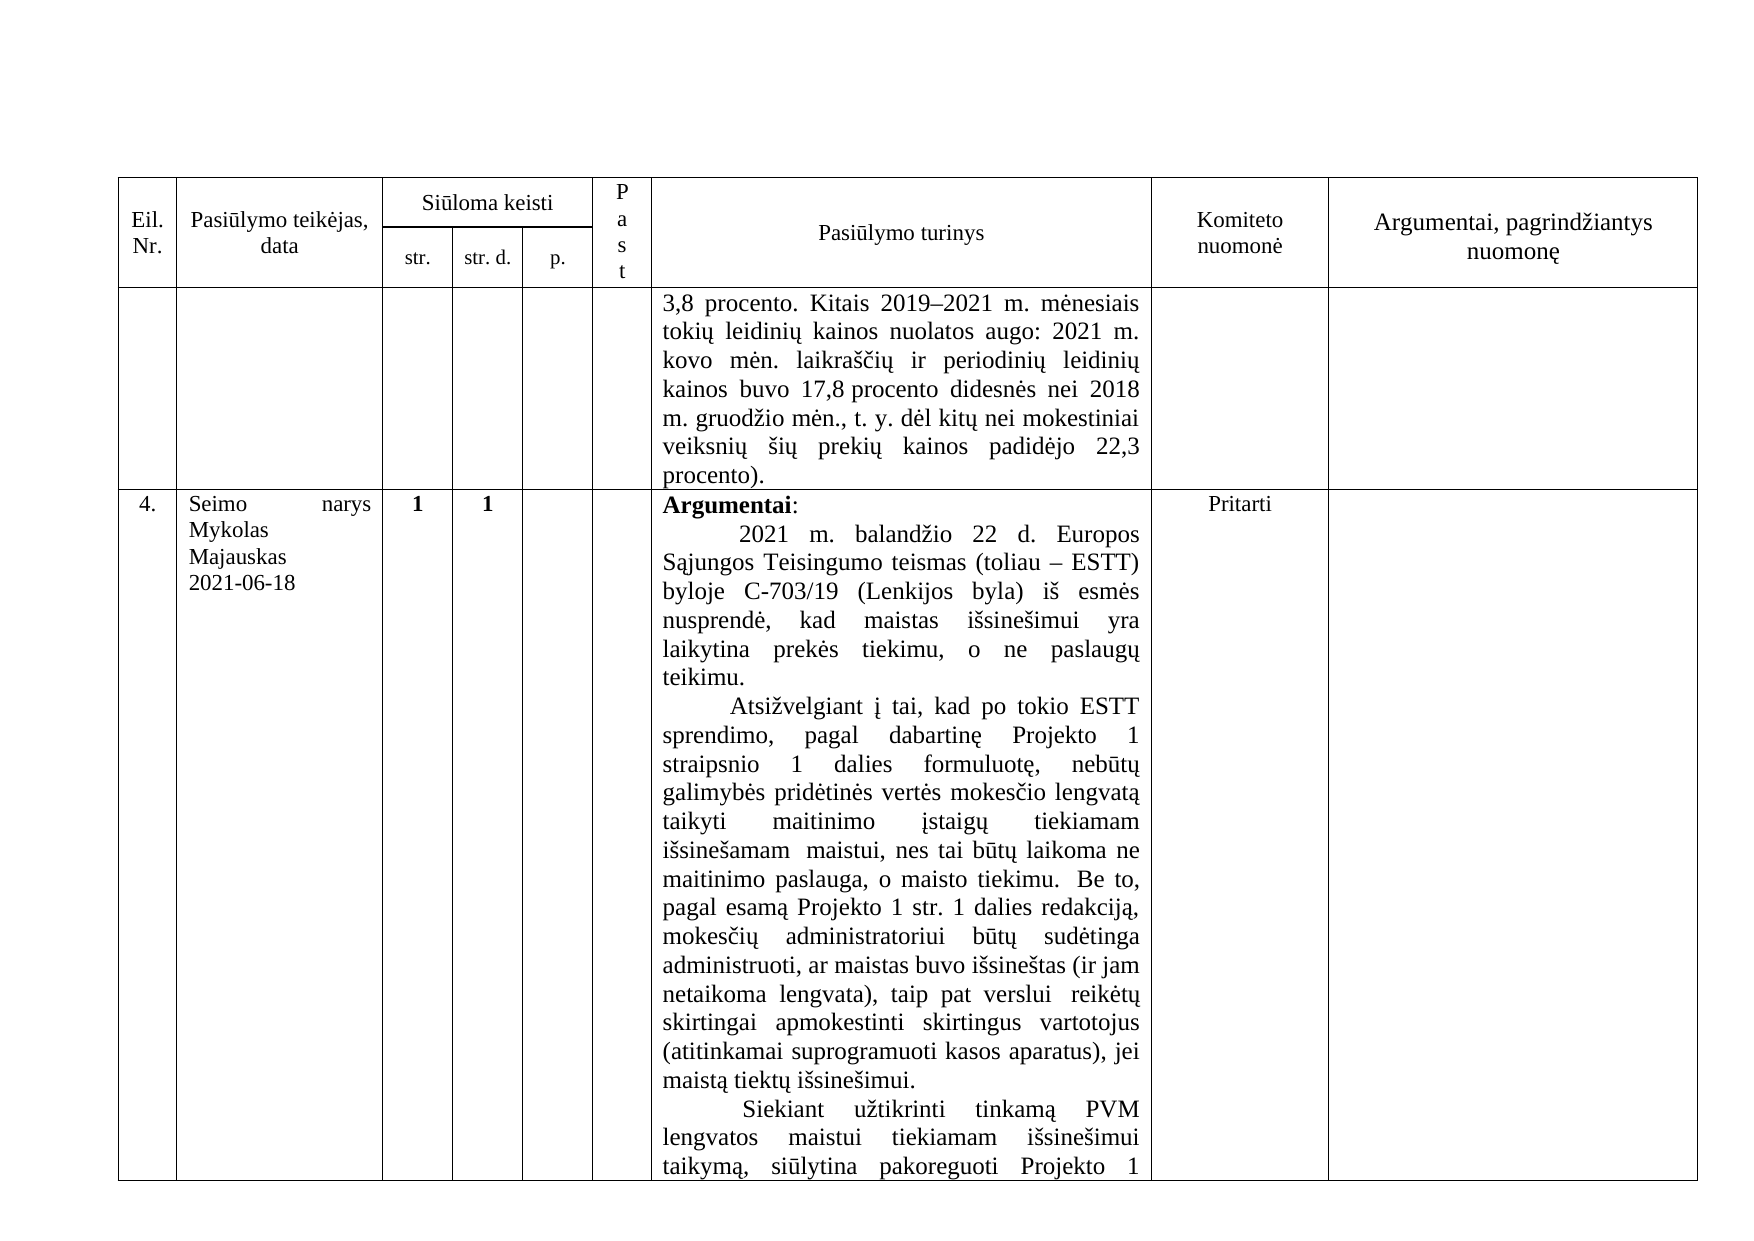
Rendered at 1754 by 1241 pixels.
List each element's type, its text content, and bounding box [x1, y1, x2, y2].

table_cell Pritarti [1152, 490, 1328, 1180]
table_cell N [593, 288, 651, 489]
table_header Eil. Nr. [119, 178, 176, 287]
table_cell [119, 288, 176, 489]
table_cell 4. [119, 490, 176, 1180]
table_cell Seimo narys Mykolas Majauskas 2021-06-18 [177, 490, 382, 1180]
table_cell [453, 288, 522, 489]
table_header Argumentai, pagrindžiantys nuomonę [1329, 178, 1697, 287]
table_cell 3,8 procento. Kitais 2019‒2021 m. mėnesiais tokių leidinių kainos nuolatos augo: 2021 m. kovo mėn. laikraščių ir periodinių leidinių kainos buvo 17,8 procento didesnės nei 2018 m. gruodžio mėn., t. y. dėl kitų nei mokestiniai veiksnių šių prekių kainos padidėjo 22,3 procento). [652, 288, 1151, 489]
table_header Pastabos [593, 178, 651, 287]
table_cell 1 [383, 490, 452, 1180]
table_cell Argumentai: 2021 m. balandžio 22 d. Europos Sąjungos Teisingumo teismas (toliau – ESTT) byloje C-703/19 (Lenkijos byla) iš esmės nusprendė, kad maistas išsinešimui yra laikytina prekės tiekimu, o ne paslaugų teikimu. Atsižvelgiant į tai, kad po tokio ESTT sprendimo, pagal dabartinę Projekto 1 straipsnio 1 dalies formuluotę, nebūtų galimybės pridėtinės vertės mokesčio lengvatą taikyti maitinimo įstaigų tiekiamam išsinešamam maistui, nes tai būtų laikoma ne maitinimo paslauga, o maisto tiekimu. Be to, pagal esamą Projekto 1 str. 1 dalies redakciją, mokesčių administratoriui būtų sudėtinga administruoti, ar maistas buvo išsineštas (ir jam netaikoma lengvata), taip pat verslui reikėtų skirtingai apmokestinti skirtingus vartotojus (atitinkamai suprogramuoti kasos aparatus), jei maistą tiektų išsinešimui. Siekiant užtikrinti tinkamą PVM lengvatos maistui tiekiamam išsinešimui taikymą, siūlytina pakoreguoti Projekto 1 [652, 490, 1151, 1180]
table_cell [523, 288, 592, 489]
table_header Pasiūlymo teikėjas, data [177, 178, 382, 287]
table_cell [1329, 288, 1697, 489]
table_header Pasiūlymo turinys [652, 178, 1151, 287]
table_cell 1 [453, 490, 522, 1180]
table_cell str. [383, 228, 452, 287]
table_cell [593, 490, 651, 1180]
table_cell [177, 288, 382, 489]
table_cell p. [523, 228, 592, 287]
table_cell [523, 490, 592, 1180]
table_cell str. d. [453, 228, 522, 287]
table_header Siūloma keisti [383, 178, 592, 226]
table_cell [383, 288, 452, 489]
table_cell [1152, 288, 1328, 489]
table_cell [1329, 490, 1697, 1180]
table_header Komiteto nuomonė [1152, 178, 1328, 287]
